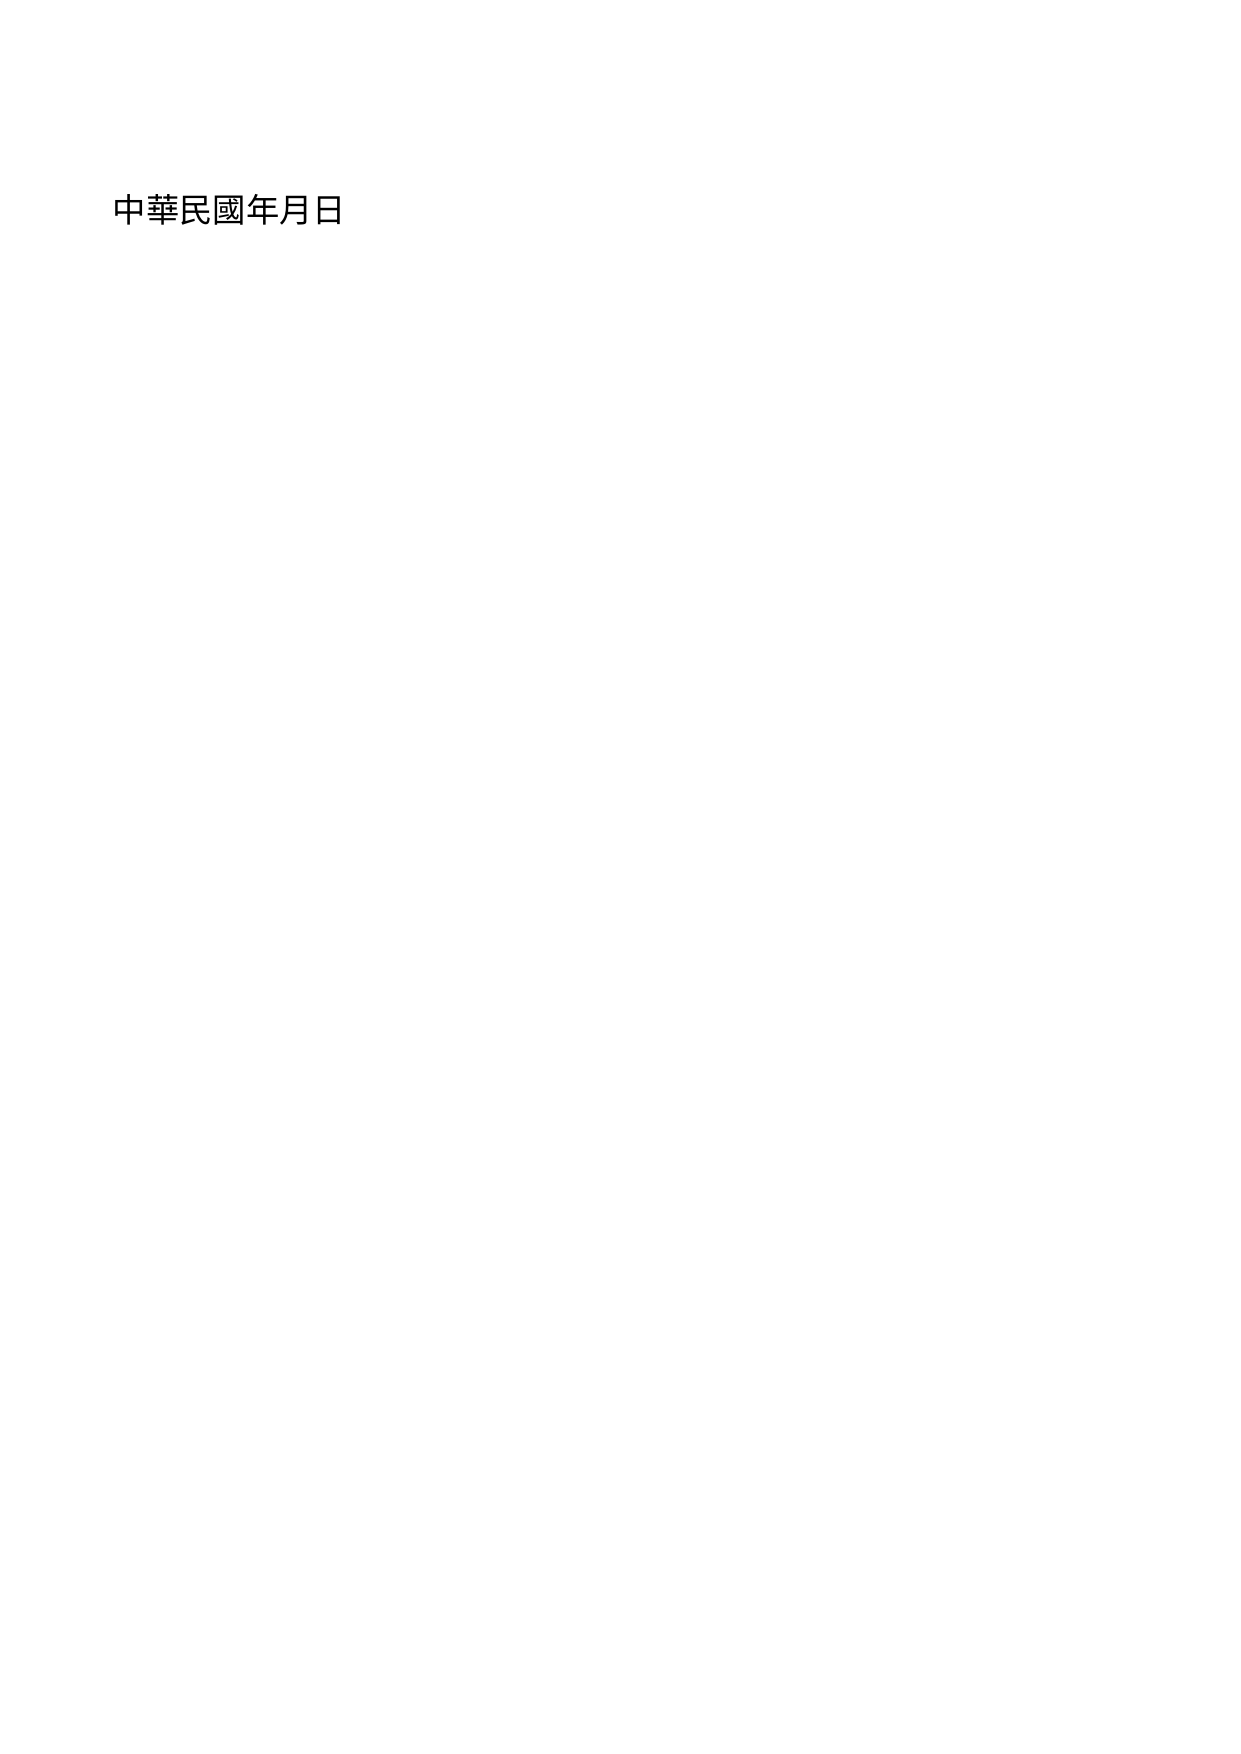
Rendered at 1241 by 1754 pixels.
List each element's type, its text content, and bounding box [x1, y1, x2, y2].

text 中華民國年月日 [112, 164, 1128, 239]
